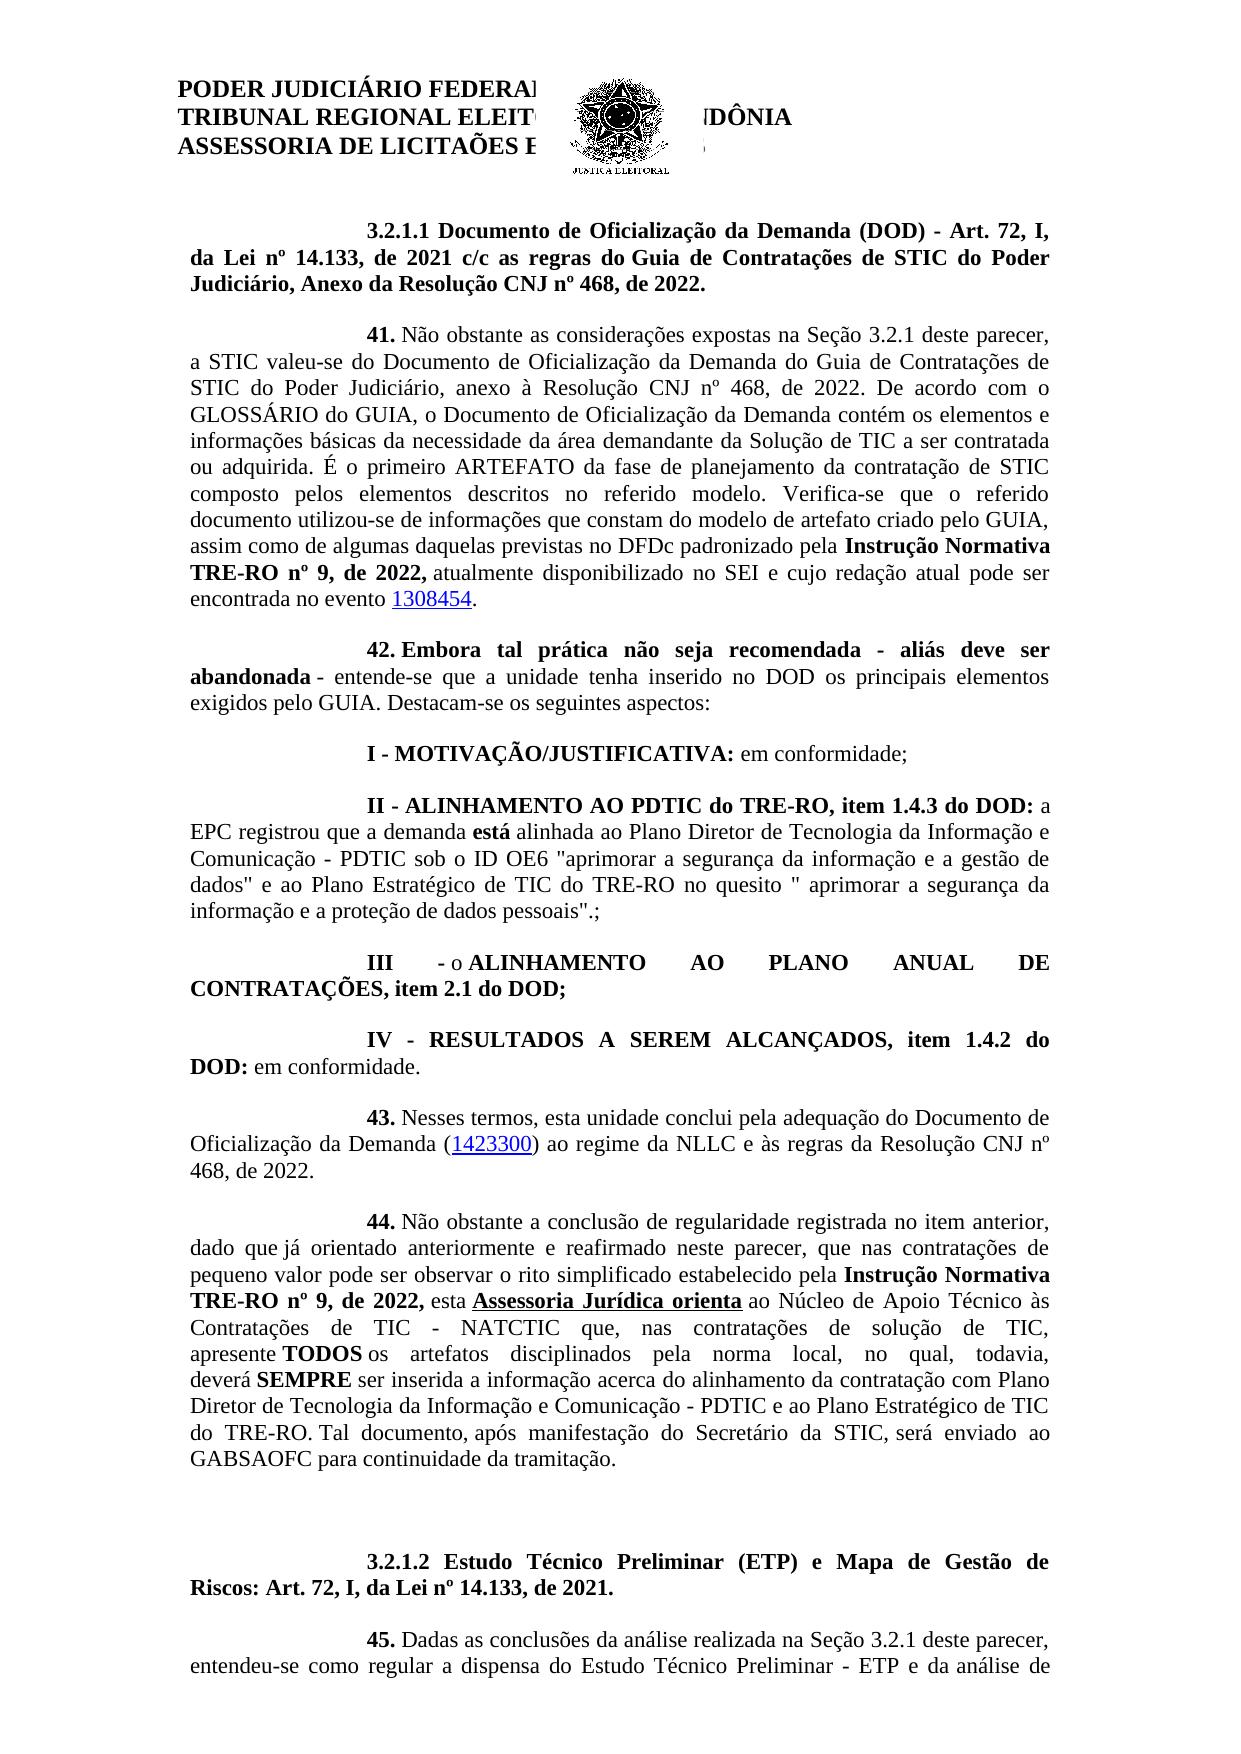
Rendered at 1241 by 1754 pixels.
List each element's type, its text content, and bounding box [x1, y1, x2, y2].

text 41. Não obstante as considerações expostas na Seção 3.2.1 deste parecer, a STIC valeu-se do Documento de Oficialização da Demanda do Guia de Contratações de STIC do Poder Judiciário, anexo à Resolução CNJ nº 468, de 2022. De acordo com o GLOSSÁRIO do GUIA, o Documento de Oficialização da Demanda contém os elementos e informações básicas da necessidade da área demandante da Solução de TIC a ser contratada ou adquirida. É o primeiro ARTEFATO da fase de planejamento da contratação de STIC composto pelos elementos descritos no referido modelo. Verifica-se que o referido documento utilizou-se de informações que constam do modelo de artefato criado pelo GUIA, assim como de algumas daquelas previstas no DFDc padronizado pela Instrução Normativa TRE-RO nº 9, de 2022, atualmente disponibilizado no SEI e cujo redação atual pode ser encontrada no evento 1308454. [190, 322, 1051, 611]
text II - ALINHAMENTO AO PDTIC do TRE-RO, item 1.4.3 do DOD: a EPC registrou que a demanda está alinhada ao Plano Diretor de Tecnologia da Informação e Comunicação - PDTIC sob o ID OE6 "aprimorar a segurança da informação e a gestão de dados" e ao Plano Estratégico de TIC do TRE-RO no quesito " aprimorar a segurança da informação e a proteção de dados pessoais".; [190, 792, 1051, 924]
text 3.2.1.1 Documento de Oficialização da Demanda (DOD) - Art. 72, I, da Lei nº 14.133, de 2021 c/c as regras do Guia de Contratações de STIC do Poder Judiciário, Anexo da Resolução CNJ nº 468, de 2022. [190, 217, 1051, 297]
text 44. Não obstante a conclusão de regularidade registrada no item anterior, dado que já orientado anteriormente e reafirmado neste parecer, que nas contratações de pequeno valor pode ser observar o rito simplificado estabelecido pela Instrução Normativa TRE-RO nº 9, de 2022, esta Assessoria Jurídica orienta ao Núcleo de Apoio Técnico às Contratações de TIC - NATCTIC que, nas contratações de solução de TIC, apresente TODOS os artefatos disciplinados pela norma local, no qual, todavia, deverá SEMPRE ser inserida a informação acerca do alinhamento da contratação com Plano Diretor de Tecnologia da Informação e Comunicação - PDTIC e ao Plano Estratégico de TIC do TRE-RO. Tal documento, após manifestação do Secretário da STIC, será enviado ao GABSAOFC para continuidade da tramitação. [190, 1208, 1051, 1472]
text 45. Dadas as conclusões da análise realizada na Seção 3.2.1 deste parecer, entendeu-se como regular a dispensa do Estudo Técnico Preliminar - ETP e da análise de [190, 1626, 1051, 1678]
text 3.2.1.2 Estudo Técnico Preliminar (ETP) e Mapa de Gestão de Riscos: Art. 72, I, da Lei nº 14.133, de 2021. [190, 1548, 1051, 1601]
text IV - RESULTADOS A SEREM ALCANÇADOS, item 1.4.2 do DOD: em conformidade. [190, 1026, 1051, 1079]
text 43. Nesses termos, esta unidade conclui pela adequação do Documento de Oficialização da Demanda (1423300) ao regime da NLLC e às regras da Resolução CNJ nº 468, de 2022. [190, 1104, 1051, 1183]
text I - MOTIVAÇÃO/JUSTIFICATIVA: em conformidade; [190, 741, 1051, 767]
text 42. Embora tal prática não seja recomendada - aliás deve ser abandonada - entende-se que a unidade tenha inserido no DOD os principais elementos exigidos pelo GUIA. Destacam-se os seguintes aspectos: [190, 636, 1051, 716]
text III - o ALINHAMENTO AO PLANO ANUAL DE CONTRATAÇÕES​, item 2.1 do DOD; [190, 949, 1051, 1001]
